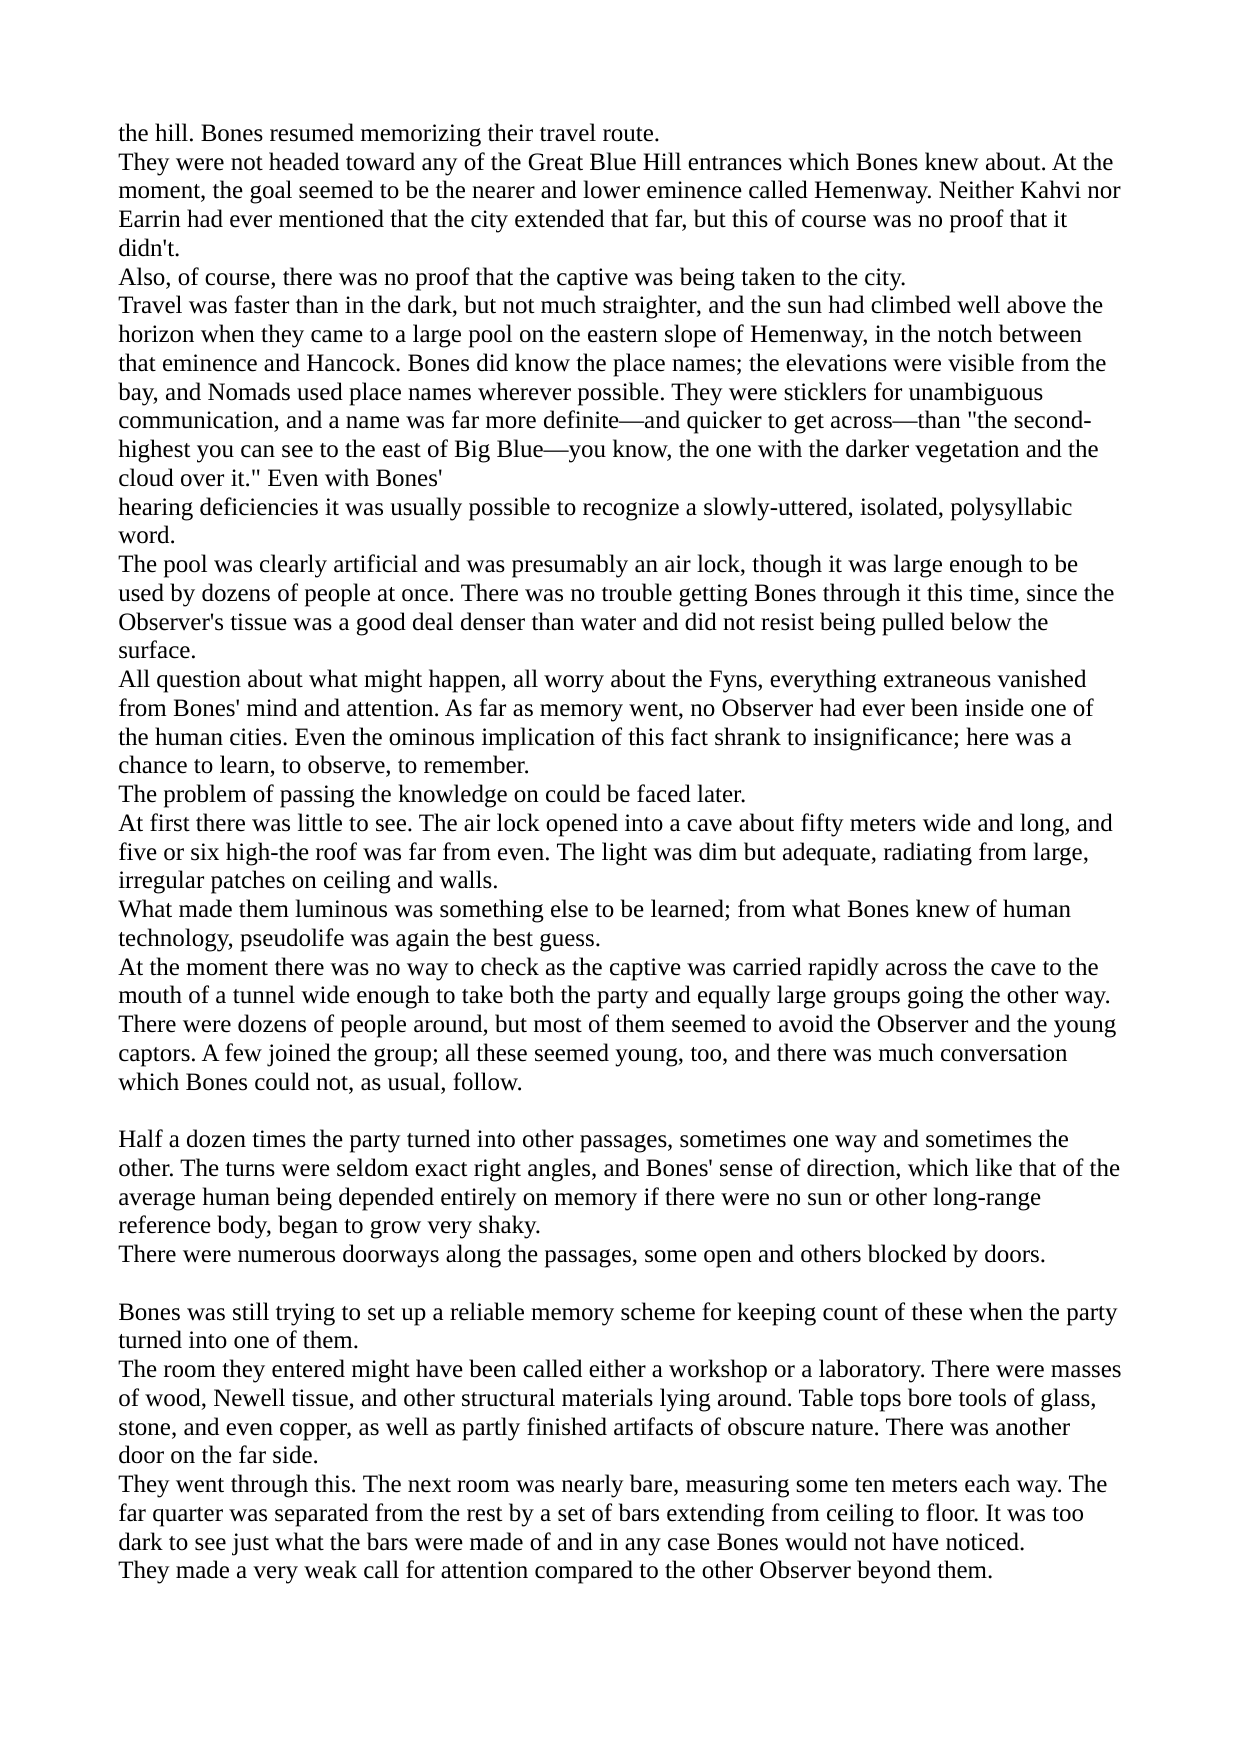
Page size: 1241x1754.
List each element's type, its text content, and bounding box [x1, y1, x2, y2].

text The problem of passing the knowledge on could be faced later. [118, 779, 1122, 808]
text The room they entered might have been called either a workshop or a laboratory. There were masses of wood, Newell tissue, and other structural materials lying around. Table tops bore tools of glass, stone, and even copper, as well as partly finished artifacts of obscure nature. There was another door on the far side. [118, 1354, 1122, 1469]
text Travel was faster than in the dark, but not much straighter, and the sun had climbed well above the horizon when they came to a large pool on the eastern slope of Hemenway, in the notch between that eminence and Hancock. Bones did know the place names; the elevations were visible from the bay, and Nomads used place names wherever possible. They were sticklers for unambiguous communication, and a name was far more definite—and quicker to get across—than "the second-highest you can see to the east of Big Blue—you know, the one with the darker vegetation and the cloud over it." Even with Bones' [118, 291, 1122, 492]
text They made a very weak call for attention compared to the other Observer beyond them. [118, 1556, 1122, 1584]
text At first there was little to see. The air lock opened into a cave about fifty meters wide and long, and five or six high-the roof was far from even. The light was dim but adequate, radiating from large, irregular patches on ceiling and walls. [118, 808, 1122, 894]
text Bones was still trying to set up a reliable memory scheme for keeping count of these when the party turned into one of them. [118, 1297, 1122, 1354]
text They went through this. The next room was nearly bare, measuring some ten meters each way. The far quarter was separated from the rest by a set of bars extending from ceiling to floor. It was too dark to see just what the bars were made of and in any case Bones would not have noticed. [118, 1469, 1122, 1556]
text There were dozens of people around, but most of them seemed to avoid the Observer and the young captors. A few joined the group; all these seemed young, too, and there was much conversation which Bones could not, as usual, follow. [118, 1009, 1122, 1096]
text There were numerous doorways along the passages, some open and others blocked by doors. [118, 1239, 1122, 1268]
text Half a dozen times the party turned into other passages, sometimes one way and sometimes the other. The turns were seldom exact right angles, and Bones' sense of direction, which like that of the average human being depended entirely on memory if there were no sun or other long-range reference body, began to grow very shaky. [118, 1124, 1122, 1239]
text All question about what might happen, all worry about the Fyns, everything extraneous vanished from Bones' mind and attention. As far as memory went, no Observer had ever been inside one of the human cities. Even the ominous implication of this fact shrank to insignificance; here was a chance to learn, to observe, to remember. [118, 664, 1122, 779]
text What made them luminous was something else to be learned; from what Bones knew of human technology, pseudolife was again the best guess. [118, 894, 1122, 952]
text Also, of course, there was no proof that the captive was being taken to the city. [118, 262, 1122, 291]
text At the moment there was no way to check as the captive was carried rapidly across the cave to the mouth of a tunnel wide enough to take both the party and equally large groups going the other way. [118, 952, 1122, 1009]
text They were not headed toward any of the Great Blue Hill entrances which Bones knew about. At the moment, the goal seemed to be the nearer and lower eminence called Hemenway. Neither Kahvi nor Earrin had ever mentioned that the city extended that far, but this of course was no proof that it didn't. [118, 147, 1122, 262]
text the hill. Bones resumed memorizing their travel route. [118, 118, 1122, 147]
text The pool was clearly artificial and was presumably an air lock, though it was large enough to be used by dozens of people at once. There was no trouble getting Bones through it this time, since the Observer's tissue was a good deal denser than water and did not resist being pulled below the surface. [118, 549, 1122, 664]
text hearing deficiencies it was usually possible to recognize a slowly-uttered, isolated, polysyllabic word. [118, 492, 1122, 549]
